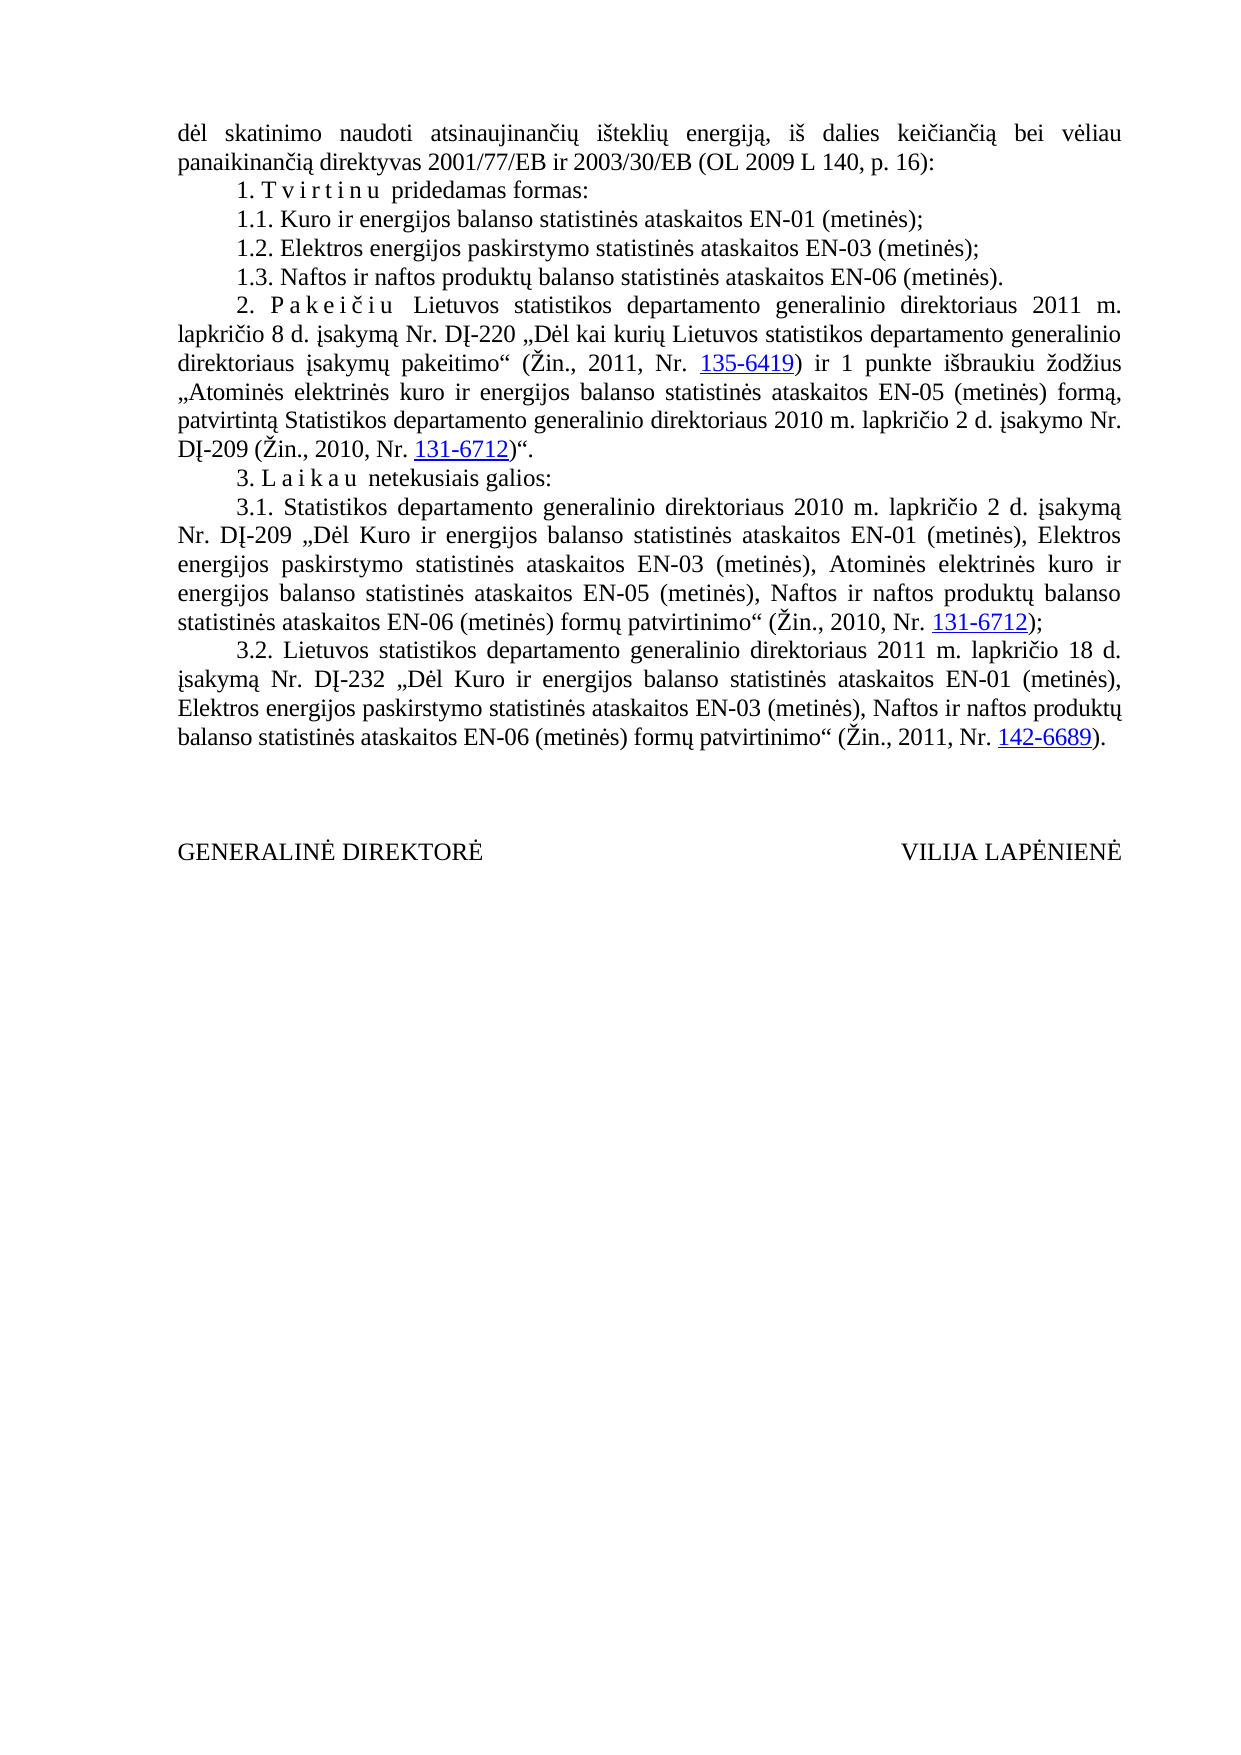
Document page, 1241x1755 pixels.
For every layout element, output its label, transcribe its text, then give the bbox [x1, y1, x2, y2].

text 1.3. Naftos ir naftos produktų balanso statistinės ataskaitos EN-06 (metinės). [177, 262, 1122, 291]
text Generalinė direktorė Vilija Lapėnienė [177, 837, 1122, 866]
text 1.2. Elektros energijos paskirstymo statistinės ataskaitos EN-03 (metinės); [177, 233, 1122, 262]
text 1.1. Kuro ir energijos balanso statistinės ataskaitos EN-01 (metinės); [177, 204, 1122, 233]
text 3.1. Statistikos departamento generalinio direktoriaus 2010 m. lapkričio 2 d. įsakymą Nr. DĮ-209 „Dėl Kuro ir energijos balanso statistinės ataskaitos EN-01 (metinės), Elektros energijos paskirstymo statistinės ataskaitos EN-03 (metinės), Atominės elektrinės kuro ir energijos balanso statistinės ataskaitos EN-05 (metinės), Naftos ir naftos produktų balanso statistinės ataskaitos EN-06 (metinės) formų patvirtinimo“ (Žin., 2010, Nr. 131-6712); [177, 492, 1122, 636]
text 3.2. Lietuvos statistikos departamento generalinio direktoriaus 2011 m. lapkričio 18 d. įsakymą Nr. DĮ-232 „Dėl Kuro ir energijos balanso statistinės ataskaitos EN-01 (metinės), Elektros energijos paskirstymo statistinės ataskaitos EN-03 (metinės), Naftos ir naftos produktų balanso statistinės ataskaitos EN-06 (metinės) formų patvirtinimo“ (Žin., 2011, Nr. 142-6689). [177, 636, 1122, 751]
text 3. Laikau netekusiais galios: [177, 463, 1122, 492]
text dėl skatinimo naudoti atsinaujinančių išteklių energiją, iš dalies keičiančią bei vėliau panaikinančią direktyvas 2001/77/EB ir 2003/30/EB (OL 2009 L 140, p. 16): [177, 118, 1122, 176]
text 2. Pakeičiu Lietuvos statistikos departamento generalinio direktoriaus 2011 m. lapkričio 8 d. įsakymą Nr. DĮ-220 „Dėl kai kurių Lietuvos statistikos departamento generalinio direktoriaus įsakymų pakeitimo“ (Žin., 2011, Nr. 135-6419) ir 1 punkte išbraukiu žodžius „Atominės elektrinės kuro ir energijos balanso statistinės ataskaitos EN-05 (metinės) formą, patvirtintą Statistikos departamento generalinio direktoriaus 2010 m. lapkričio 2 d. įsakymo Nr. DĮ-209 (Žin., 2010, Nr. 131-6712)“. [177, 291, 1122, 463]
text 1. Tvirtinu pridedamas formas: [177, 176, 1122, 204]
